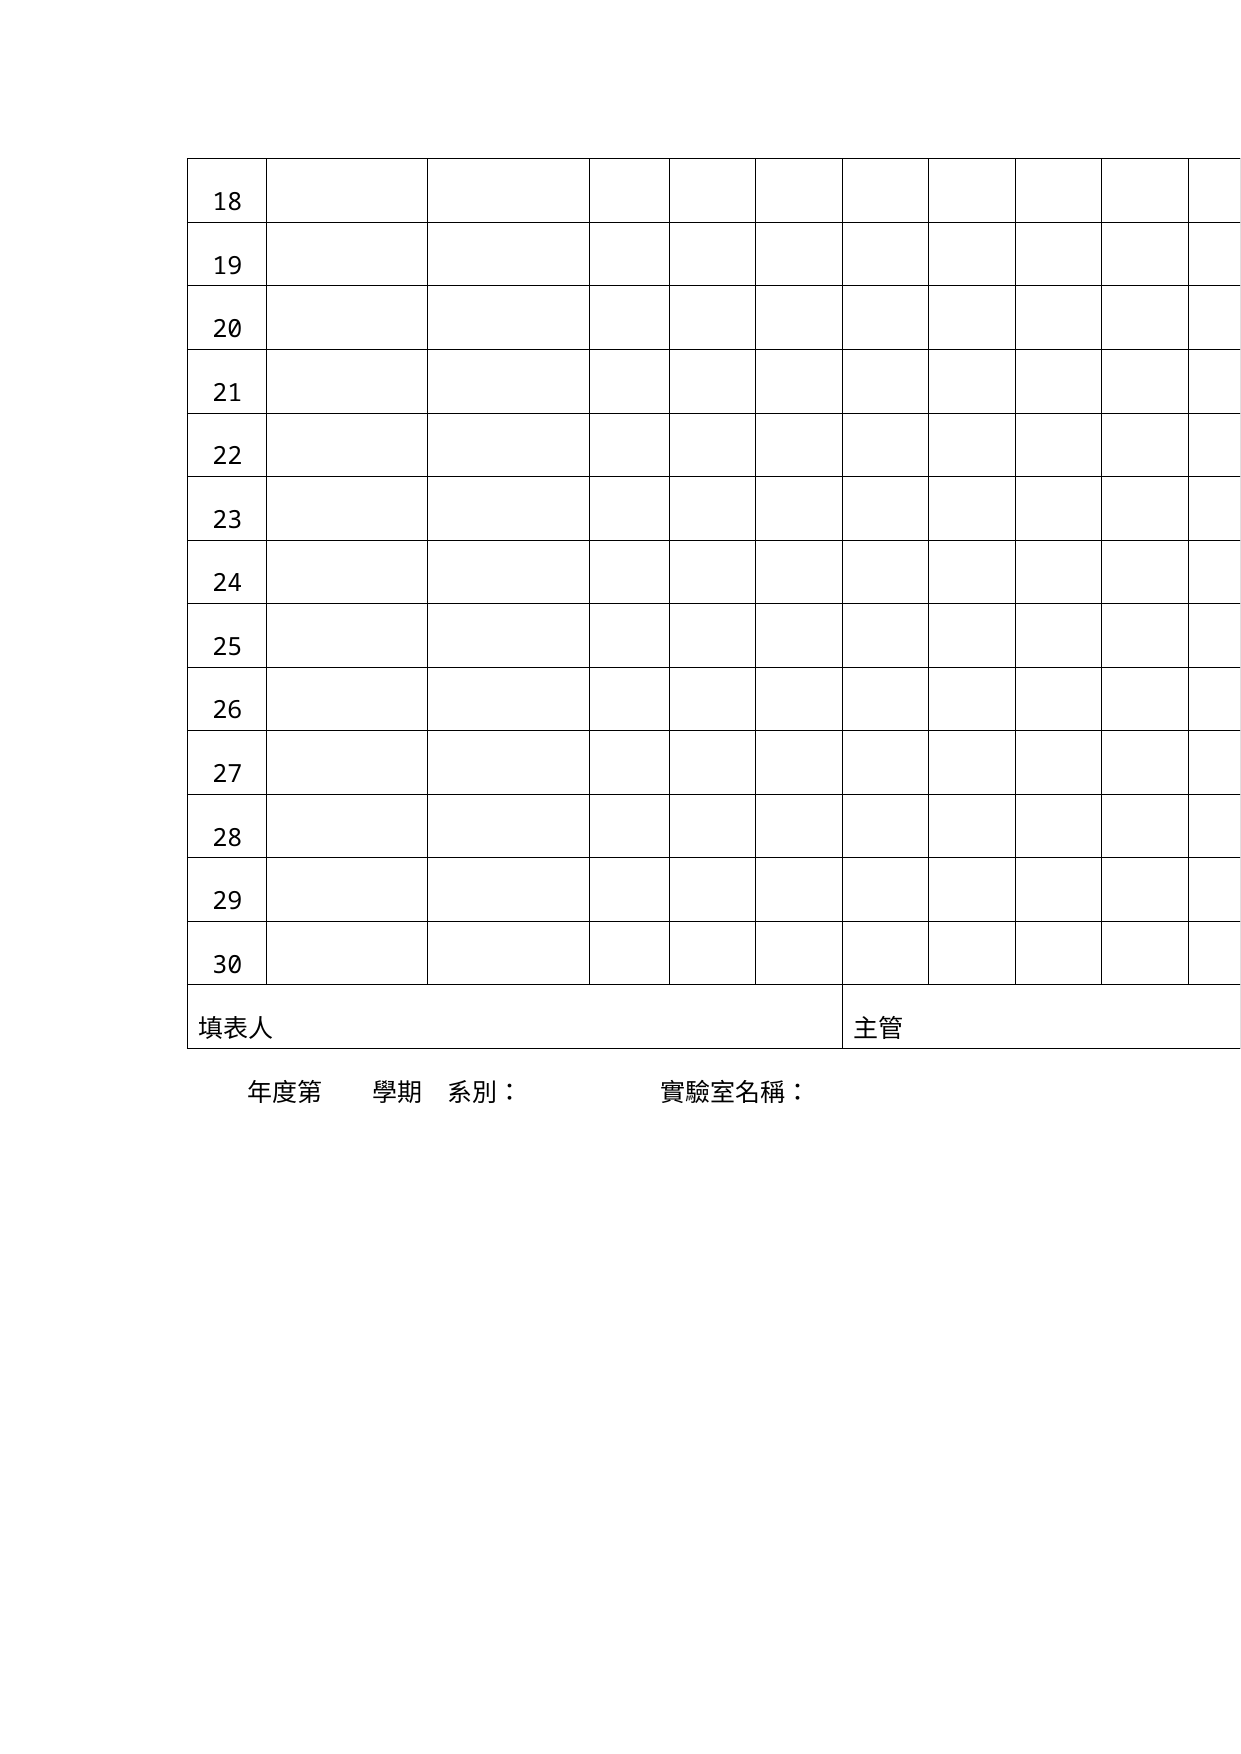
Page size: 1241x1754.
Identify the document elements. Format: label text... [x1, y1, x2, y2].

table_cell 22 [188, 414, 266, 476]
table_cell [929, 350, 1015, 412]
table_cell [428, 414, 589, 476]
table_cell 填表人 [188, 985, 842, 1048]
table_cell [1189, 477, 1240, 539]
table_cell [670, 350, 755, 412]
table_cell [1189, 922, 1240, 984]
table_cell [590, 286, 669, 349]
table_cell [670, 477, 755, 539]
table_cell [428, 795, 589, 857]
table_cell [267, 223, 427, 285]
table_cell [267, 604, 427, 667]
table_cell [843, 604, 928, 667]
table_cell [670, 604, 755, 667]
table_cell 24 [188, 541, 266, 603]
table_cell [843, 668, 928, 730]
table_cell [428, 159, 589, 222]
table_cell [1016, 159, 1101, 222]
table_cell [1016, 858, 1101, 921]
table_cell [590, 414, 669, 476]
table_cell 29 [188, 858, 266, 921]
table_cell [590, 731, 669, 794]
table_cell [670, 731, 755, 794]
table_cell [929, 858, 1015, 921]
table_cell [756, 668, 842, 730]
table_cell [1102, 604, 1188, 667]
table_cell [929, 223, 1015, 285]
table_cell [929, 668, 1015, 730]
table_cell [843, 922, 928, 984]
table_cell [1102, 477, 1188, 539]
table_cell [843, 858, 928, 921]
table_cell [756, 795, 842, 857]
table_cell [1016, 414, 1101, 476]
table_cell 30 [188, 922, 266, 984]
table_cell 28 [188, 795, 266, 857]
table_cell [590, 477, 669, 539]
table_cell [1102, 350, 1188, 412]
table_cell [267, 286, 427, 349]
table_cell [590, 795, 669, 857]
table_cell [756, 477, 842, 539]
table_cell [843, 350, 928, 412]
table_cell [1189, 795, 1240, 857]
table_cell [1016, 668, 1101, 730]
table_cell [267, 414, 427, 476]
table_cell [428, 858, 589, 921]
table_cell 23 [188, 477, 266, 539]
table_cell [1016, 477, 1101, 539]
table_cell [590, 541, 669, 603]
table_cell [670, 858, 755, 921]
table_cell [267, 922, 427, 984]
table_cell [756, 541, 842, 603]
table_cell [843, 477, 928, 539]
table_cell 主管 [843, 985, 1240, 1048]
table_cell [1016, 731, 1101, 794]
table_cell [929, 286, 1015, 349]
table_cell [929, 604, 1015, 667]
table_cell 27 [188, 731, 266, 794]
table_cell 20 [188, 286, 266, 349]
table_cell [267, 350, 427, 412]
table_cell [670, 668, 755, 730]
table_cell [1189, 604, 1240, 667]
table_cell [929, 414, 1015, 476]
table_cell [670, 223, 755, 285]
table_cell [428, 731, 589, 794]
table_cell [756, 922, 842, 984]
table_cell [843, 414, 928, 476]
table_cell [1016, 604, 1101, 667]
text 年度第 學期 系別： 實驗室名稱： [187, 1049, 1053, 1111]
table_cell [670, 541, 755, 603]
table_cell [670, 922, 755, 984]
table_cell [267, 668, 427, 730]
table_cell 25 [188, 604, 266, 667]
table_cell [1189, 350, 1240, 412]
table_cell [590, 159, 669, 222]
table_cell [1102, 922, 1188, 984]
table_cell [929, 795, 1015, 857]
table_cell [1102, 858, 1188, 921]
table_cell [1016, 541, 1101, 603]
table_cell [1189, 731, 1240, 794]
table_cell [428, 350, 589, 412]
table_cell [1189, 414, 1240, 476]
table_cell [1016, 286, 1101, 349]
table_cell [756, 731, 842, 794]
table_cell 26 [188, 668, 266, 730]
table_cell [843, 731, 928, 794]
table_cell [1102, 541, 1188, 603]
table_cell [1102, 414, 1188, 476]
table_cell [428, 223, 589, 285]
table_cell [756, 159, 842, 222]
table_cell [1016, 922, 1101, 984]
table_cell [929, 477, 1015, 539]
table_cell [929, 922, 1015, 984]
table_cell [1102, 731, 1188, 794]
table_cell [428, 541, 589, 603]
table_cell [1189, 668, 1240, 730]
table_cell [929, 731, 1015, 794]
table_cell [756, 223, 842, 285]
table_cell [1102, 668, 1188, 730]
table_cell [1189, 286, 1240, 349]
table_cell 18 [188, 159, 266, 222]
table_cell [670, 159, 755, 222]
table_cell [1016, 223, 1101, 285]
table_cell [590, 668, 669, 730]
table_cell [267, 795, 427, 857]
table_cell [590, 922, 669, 984]
table_cell [670, 414, 755, 476]
table_cell [670, 795, 755, 857]
table_cell [843, 541, 928, 603]
table_cell [428, 604, 589, 667]
table_cell [267, 731, 427, 794]
table_cell [1102, 223, 1188, 285]
table_cell [428, 286, 589, 349]
table_cell [756, 414, 842, 476]
table_cell [843, 223, 928, 285]
table_cell 21 [188, 350, 266, 412]
table_cell [428, 922, 589, 984]
table_cell [267, 159, 427, 222]
table_cell [756, 286, 842, 349]
table_cell [590, 223, 669, 285]
table_cell [756, 858, 842, 921]
table_cell [929, 541, 1015, 603]
table_cell 19 [188, 223, 266, 285]
table_cell [428, 668, 589, 730]
table_cell [590, 350, 669, 412]
table_cell [1189, 223, 1240, 285]
table_cell [267, 541, 427, 603]
table_cell [1189, 541, 1240, 603]
table_cell [1102, 159, 1188, 222]
table_cell [843, 795, 928, 857]
table_cell [590, 858, 669, 921]
table_cell [843, 159, 928, 222]
table_cell [756, 604, 842, 667]
table_cell [267, 858, 427, 921]
table_cell [756, 350, 842, 412]
table_cell [1016, 795, 1101, 857]
table_cell [670, 286, 755, 349]
table_cell [1189, 159, 1240, 222]
table_cell [1102, 286, 1188, 349]
table_cell [1102, 795, 1188, 857]
table_cell [1016, 350, 1101, 412]
table_cell [267, 477, 427, 539]
table_cell [1189, 858, 1240, 921]
table_cell [843, 286, 928, 349]
table_cell [428, 477, 589, 539]
table_cell [929, 159, 1015, 222]
table_cell [590, 604, 669, 667]
